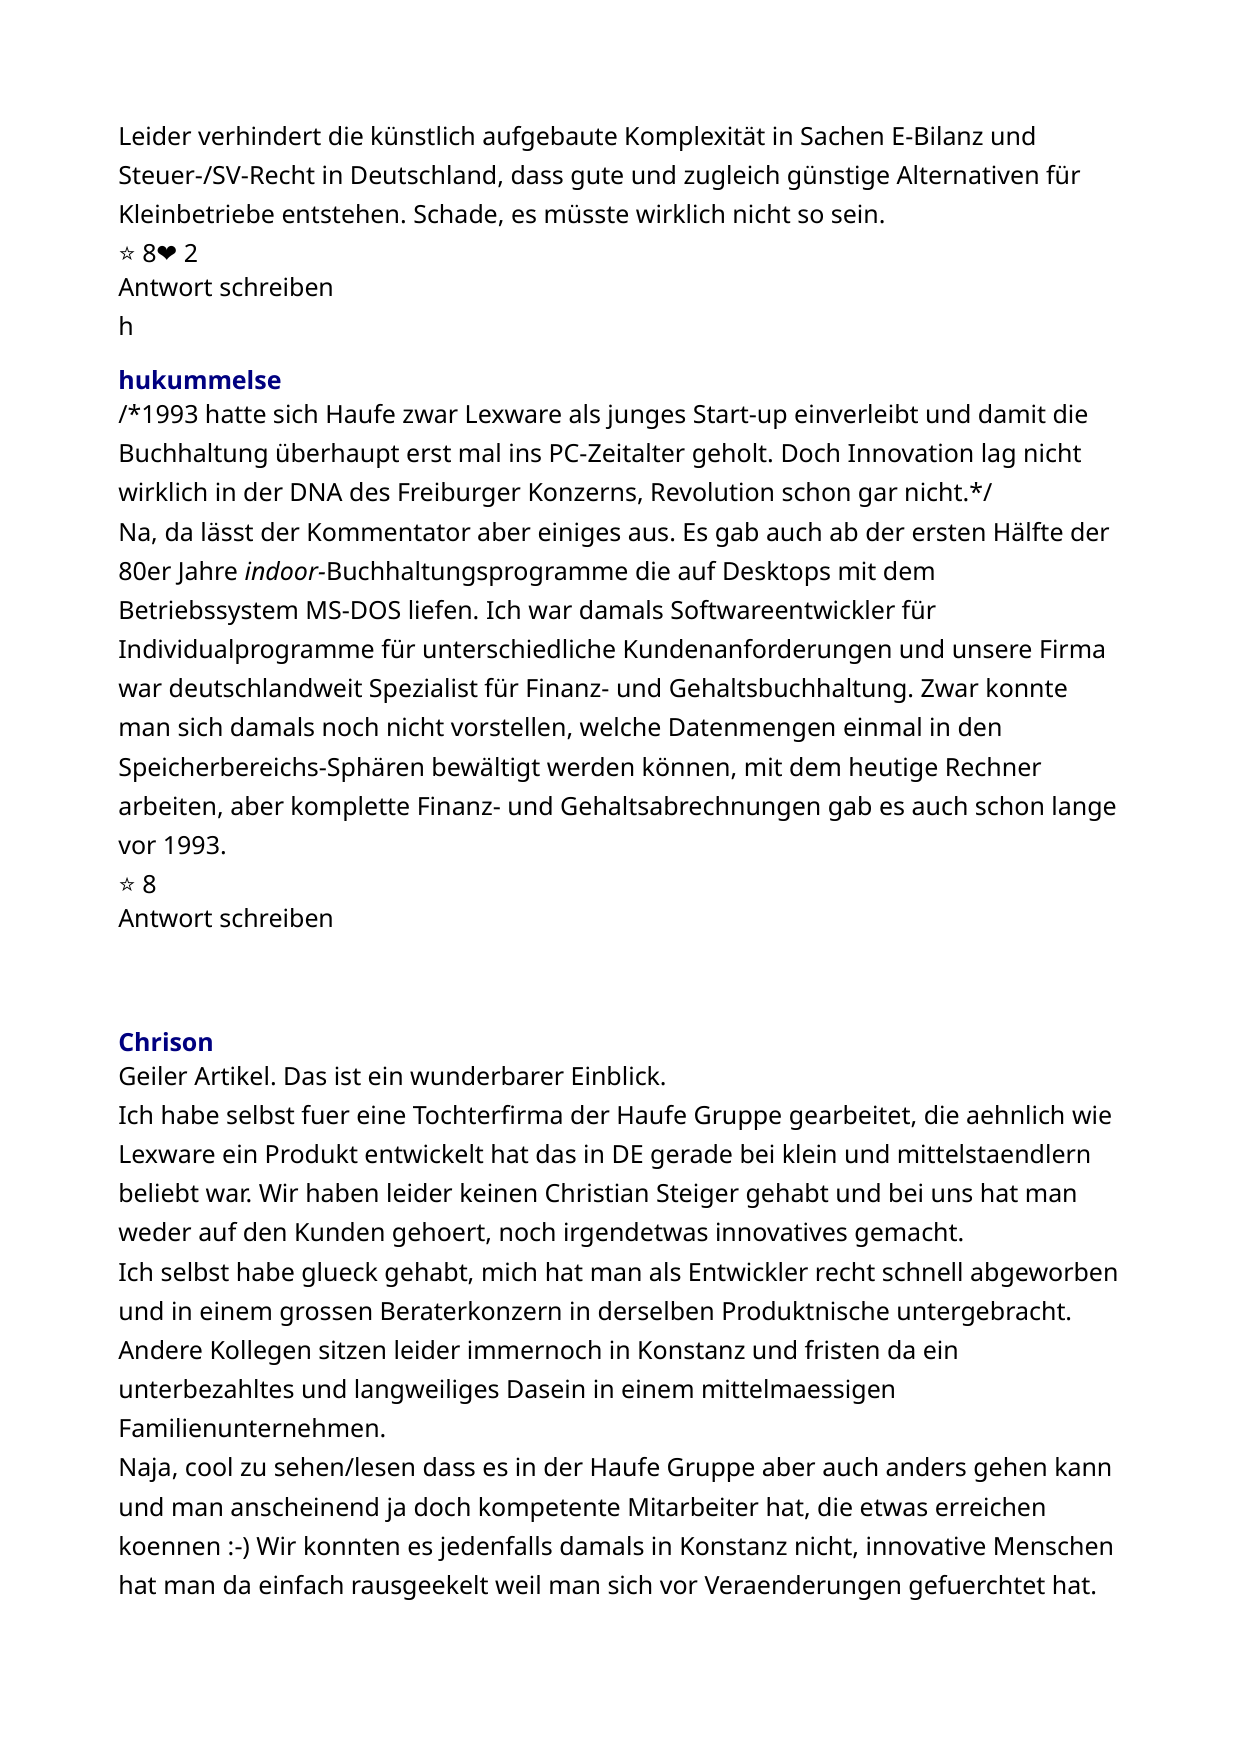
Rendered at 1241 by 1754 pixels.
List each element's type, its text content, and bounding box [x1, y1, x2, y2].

subtitle Chrison [118, 1024, 1122, 1058]
text ⭐️ 8❤️ 2 [118, 236, 1122, 270]
text Ich habe selbst fuer eine Tochterfirma der Haufe Gruppe gearbeitet, die aehnlich wie Lexware ein Produkt entwickelt hat das in DE gerade bei klein und mittelstaendlern beliebt war. Wir haben leider keinen Christian Steiger gehabt und bei uns hat man weder auf den Kunden gehoert, noch irgendetwas innovatives gemacht. [118, 1098, 1122, 1249]
text Antwort schreiben [118, 270, 1122, 304]
subtitle hukummelse [118, 363, 1122, 397]
text Ich selbst habe glueck gehabt, mich hat man als Entwickler recht schnell abgeworben und in einem grossen Beraterkonzern in derselben Produktnische untergebracht. Andere Kollegen sitzen leider immernoch in Konstanz und fristen da ein unterbezahltes und langweiliges Dasein in einem mittelmaessigen Familienunternehmen. [118, 1254, 1122, 1445]
text Naja, cool zu sehen/lesen dass es in der Haufe Gruppe aber auch anders gehen kann und man anscheinend ja doch kompetente Mitarbeiter hat, die etwas erreichen koennen :-) Wir konnten es jedenfalls damals in Konstanz nicht, innovative Menschen hat man da einfach rausgeekelt weil man sich vor Veraenderungen gefuerchtet hat. [118, 1450, 1122, 1602]
text ⭐️ 8 [118, 867, 1122, 901]
text Na, da lässt der Kommentator aber einiges aus. Es gab auch ab der ersten Hälfte der 80er Jahre indoor-Buchhaltungsprogramme die auf Desktops mit dem Betriebssystem MS-DOS liefen. Ich war damals Softwareentwickler für Individualprogramme für unterschiedliche Kundenanforderungen und unsere Firma war deutschlandweit Spezialist für Finanz- und Gehaltsbuchhaltung. Zwar konnte man sich damals noch nicht vorstellen, welche Datenmengen einmal in den Speicherbereichs-Sphären bewältigt werden können, mit dem heutige Rechner arbeiten, aber komplette Finanz- und Gehaltsabrechnungen gab es auch schon lange vor 1993. [118, 514, 1122, 862]
text Geiler Artikel. Das ist ein wunderbarer Einblick. [118, 1058, 1122, 1092]
text h [118, 309, 1122, 343]
text Leider verhindert die künstlich aufgebaute Komplexität in Sachen E-Bilanz und Steuer-/SV-Recht in Deutschland, dass gute und zugleich günstige Alternativen für Kleinbetriebe entstehen. Schade, es müsste wirklich nicht so sein. [118, 118, 1122, 231]
text Antwort schreiben [118, 901, 1122, 935]
text /*1993 hatte sich Haufe zwar Lexware als junges Start-up einverleibt und damit die Buchhaltung überhaupt erst mal ins PC-Zeitalter geholt. Doch Innovation lag nicht wirklich in der DNA des Freiburger Konzerns, Revolution schon gar nicht.*/ [118, 397, 1122, 509]
